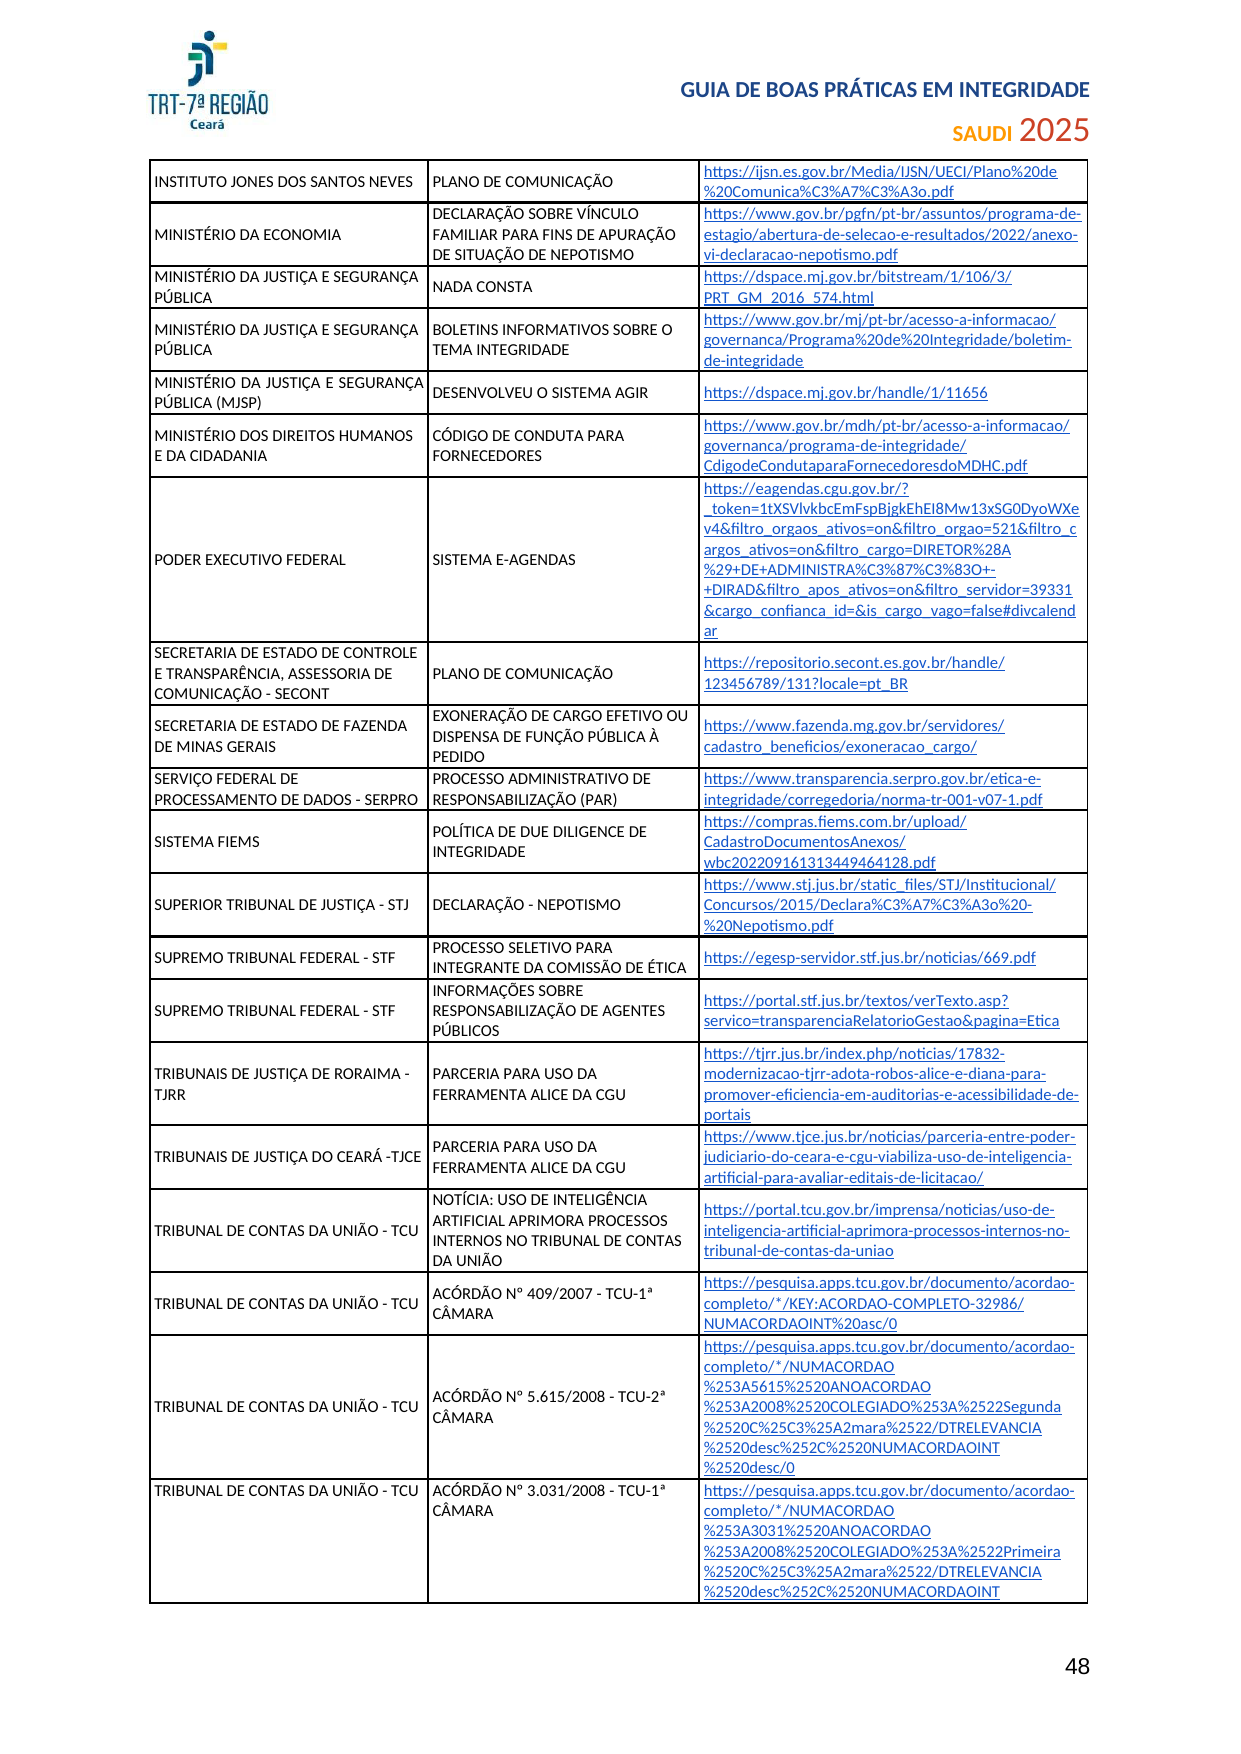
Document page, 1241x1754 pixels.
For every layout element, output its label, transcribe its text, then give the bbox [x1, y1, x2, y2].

table_cell https://www.gov.br/pgfn/pt-br/assuntos/programa-de-estagio/abertura-de-selecao-e-resultados/2022/anexo-vi-declaracao-nepotismo.pdf [700, 204, 1087, 264]
table_cell PROCESSO SELETIVO PARA INTEGRANTE DA COMISSÃO DE ÉTICA [429, 938, 698, 978]
table_cell SECRETARIA DE ESTADO DE FAZENDA DE MINAS GERAIS [151, 706, 427, 767]
table_cell https://tjrr.jus.br/index.php/noticias/17832-modernizacao-tjrr-adota-robos-alice-e-diana-para-promover-eficiencia-em-auditorias-e-acessibilidade-de-portais [700, 1043, 1087, 1124]
table_cell MINISTÉRIO DA JUSTIÇA E SEGURANÇA PÚBLICA [151, 309, 427, 370]
table_cell SISTEMA E-AGENDAS [429, 478, 698, 641]
table_cell TRIBUNAIS DE JUSTIÇA DE RORAIMA - TJRR [151, 1043, 427, 1124]
table_cell TRIBUNAIS DE JUSTIÇA DO CEARÁ -TJCE [151, 1126, 427, 1187]
table_cell EXONERAÇÃO DE CARGO EFETIVO OU DISPENSA DE FUNÇÃO PÚBLICA À PEDIDO [429, 706, 698, 767]
picture [134, 18, 278, 140]
table_cell https://www.gov.br/mdh/pt-br/acesso-a-informacao/governanca/programa-de-integridade/CdigodeCondutaparaFornecedoresdoMDHC.pdf [700, 415, 1087, 476]
table_cell INFORMAÇÕES SOBRE RESPONSABILIZAÇÃO DE AGENTES PÚBLICOS [429, 980, 698, 1041]
table_cell https://eagendas.cgu.gov.br/?_token=1tXSVlvkbcEmFspBjgkEhEI8Mw13xSG0DyoWXev4&filtro_orgaos_ativos=on&filtro_orgao=521&filtro_cargos_ativos=on&filtro_cargo=DIRETOR%28A%29+DE+ADMINISTRA%C3%87%C3%83O+-+DIRAD&filtro_apos_ativos=on&filtro_servidor=39331&cargo_confianca_id=&is_cargo_vago=false#divcalendar [700, 478, 1087, 641]
table_cell ACÓRDÃO Nº 5.615/2008 - TCU-2ª CÂMARA [429, 1336, 698, 1478]
table_cell https://portal.tcu.gov.br/imprensa/noticias/uso-de-inteligencia-artificial-aprimora-processos-internos-no-tribunal-de-contas-da-uniao [700, 1190, 1087, 1271]
table_cell MINISTÉRIO DA JUSTIÇA E SEGURANÇA PÚBLICA [151, 267, 427, 307]
table_cell BOLETINS INFORMATIVOS SOBRE O TEMA INTEGRIDADE [429, 309, 698, 370]
table_cell NADA CONSTA [429, 267, 698, 307]
table_cell PARCERIA PARA USO DA FERRAMENTA ALICE DA CGU [429, 1126, 698, 1187]
table_cell PARCERIA PARA USO DA FERRAMENTA ALICE DA CGU [429, 1043, 698, 1124]
table_cell https://repositorio.secont.es.gov.br/handle/123456789/131?locale=pt_BR [700, 643, 1087, 703]
table_cell SUPREMO TRIBUNAL FEDERAL - STF [151, 938, 427, 978]
table_cell https://dspace.mj.gov.br/bitstream/1/106/3/PRT_GM_2016_574.html [700, 267, 1087, 307]
table_cell ACÓRDÃO Nº 409/2007 - TCU-1ª CÂMARA [429, 1273, 698, 1334]
table_cell SUPREMO TRIBUNAL FEDERAL - STF [151, 980, 427, 1041]
table_cell https://dspace.mj.gov.br/handle/1/11656 [700, 372, 1087, 413]
table_cell https://ijsn.es.gov.br/Media/IJSN/UECI/Plano%20de%20Comunica%C3%A7%C3%A3o.pdf [700, 161, 1087, 201]
table_cell MINISTÉRIO DA ECONOMIA [151, 204, 427, 264]
table_cell DECLARAÇÃO SOBRE VÍNCULO FAMILIAR PARA FINS DE APURAÇÃO DE SITUAÇÃO DE NEPOTISMO [429, 204, 698, 264]
table_cell PODER EXECUTIVO FEDERAL [151, 478, 427, 641]
table_cell TRIBUNAL DE CONTAS DA UNIÃO - TCU [151, 1273, 427, 1334]
table_cell https://www.stj.jus.br/static_files/STJ/Institucional/Concursos/2015/Declara%C3%A7%C3%A3o%20-%20Nepotismo.pdf [700, 874, 1087, 935]
table_cell CÓDIGO DE CONDUTA PARA FORNECEDORES [429, 415, 698, 476]
table_cell TRIBUNAL DE CONTAS DA UNIÃO - TCU [151, 1480, 427, 1602]
table_cell POLÍTICA DE DUE DILIGENCE DE INTEGRIDADE [429, 811, 698, 872]
table_cell https://portal.stf.jus.br/textos/verTexto.asp?servico=transparenciaRelatorioGestao&pagina=Etica [700, 980, 1087, 1041]
table_cell TRIBUNAL DE CONTAS DA UNIÃO - TCU [151, 1336, 427, 1478]
table_cell https://egesp-servidor.stf.jus.br/noticias/669.pdf [700, 938, 1087, 978]
table_cell SISTEMA FIEMS [151, 811, 427, 872]
table_cell DECLARAÇÃO - NEPOTISMO [429, 874, 698, 935]
table_cell https://pesquisa.apps.tcu.gov.br/documento/acordao-completo/*/NUMACORDAO%253A3031%2520ANOACORDAO%253A2008%2520COLEGIADO%253A%2522Primeira%2520C%25C3%25A2mara%2522/DTRELEVANCIA%2520desc%252C%2520NUMACORDAOINT [700, 1480, 1087, 1602]
table_cell SUPERIOR TRIBUNAL DE JUSTIÇA - STJ [151, 874, 427, 935]
table_cell MINISTÉRIO DA JUSTIÇA E SEGURANÇA PÚBLICA (MJSP) [151, 372, 427, 413]
table_cell https://www.fazenda.mg.gov.br/servidores/cadastro_beneficios/exoneracao_cargo/ [700, 706, 1087, 767]
table_cell DESENVOLVEU O SISTEMA AGIR [429, 372, 698, 413]
table_cell PLANO DE COMUNICAÇÃO [429, 643, 698, 703]
table_cell https://www.tjce.jus.br/noticias/parceria-entre-poder-judiciario-do-ceara-e-cgu-viabiliza-uso-de-inteligencia-artificial-para-avaliar-editais-de-licitacao/ [700, 1126, 1087, 1187]
table_cell INSTITUTO JONES DOS SANTOS NEVES [151, 161, 427, 201]
table_cell https://www.gov.br/mj/pt-br/acesso-a-informacao/governanca/Programa%20de%20Integridade/boletim-de-integridade [700, 309, 1087, 370]
table_cell PROCESSO ADMINISTRATIVO DE RESPONSABILIZAÇÃO (PAR) [429, 769, 698, 809]
table_cell MINISTÉRIO DOS DIREITOS HUMANOS E DA CIDADANIA [151, 415, 427, 476]
table_cell NOTÍCIA: USO DE INTELIGÊNCIA ARTIFICIAL APRIMORA PROCESSOS INTERNOS NO TRIBUNAL DE CONTAS DA UNIÃO [429, 1190, 698, 1271]
table_cell https://compras.fiems.com.br/upload/CadastroDocumentosAnexos/wbc202209161313449464128.pdf [700, 811, 1087, 872]
table_cell SECRETARIA DE ESTADO DE CONTROLE E TRANSPARÊNCIA, ASSESSORIA DE COMUNICAÇÃO - SECONT [151, 643, 427, 703]
table_cell ACÓRDÃO Nº 3.031/2008 - TCU-1ª CÂMARA [429, 1480, 698, 1602]
table_cell https://www.transparencia.serpro.gov.br/etica-e-integridade/corregedoria/norma-tr-001-v07-1.pdf [700, 769, 1087, 809]
table_cell SERVIÇO FEDERAL DE PROCESSAMENTO DE DADOS - SERPRO [151, 769, 427, 809]
table_cell TRIBUNAL DE CONTAS DA UNIÃO - TCU [151, 1190, 427, 1271]
table_cell PLANO DE COMUNICAÇÃO [429, 161, 698, 201]
table_cell https://pesquisa.apps.tcu.gov.br/documento/acordao-completo/*/KEY:ACORDAO-COMPLETO-32986/NUMACORDAOINT%20asc/0 [700, 1273, 1087, 1334]
table_cell https://pesquisa.apps.tcu.gov.br/documento/acordao-completo/*/NUMACORDAO%253A5615%2520ANOACORDAO%253A2008%2520COLEGIADO%253A%2522Segunda%2520C%25C3%25A2mara%2522/DTRELEVANCIA%2520desc%252C%2520NUMACORDAOINT%2520desc/0 [700, 1336, 1087, 1478]
